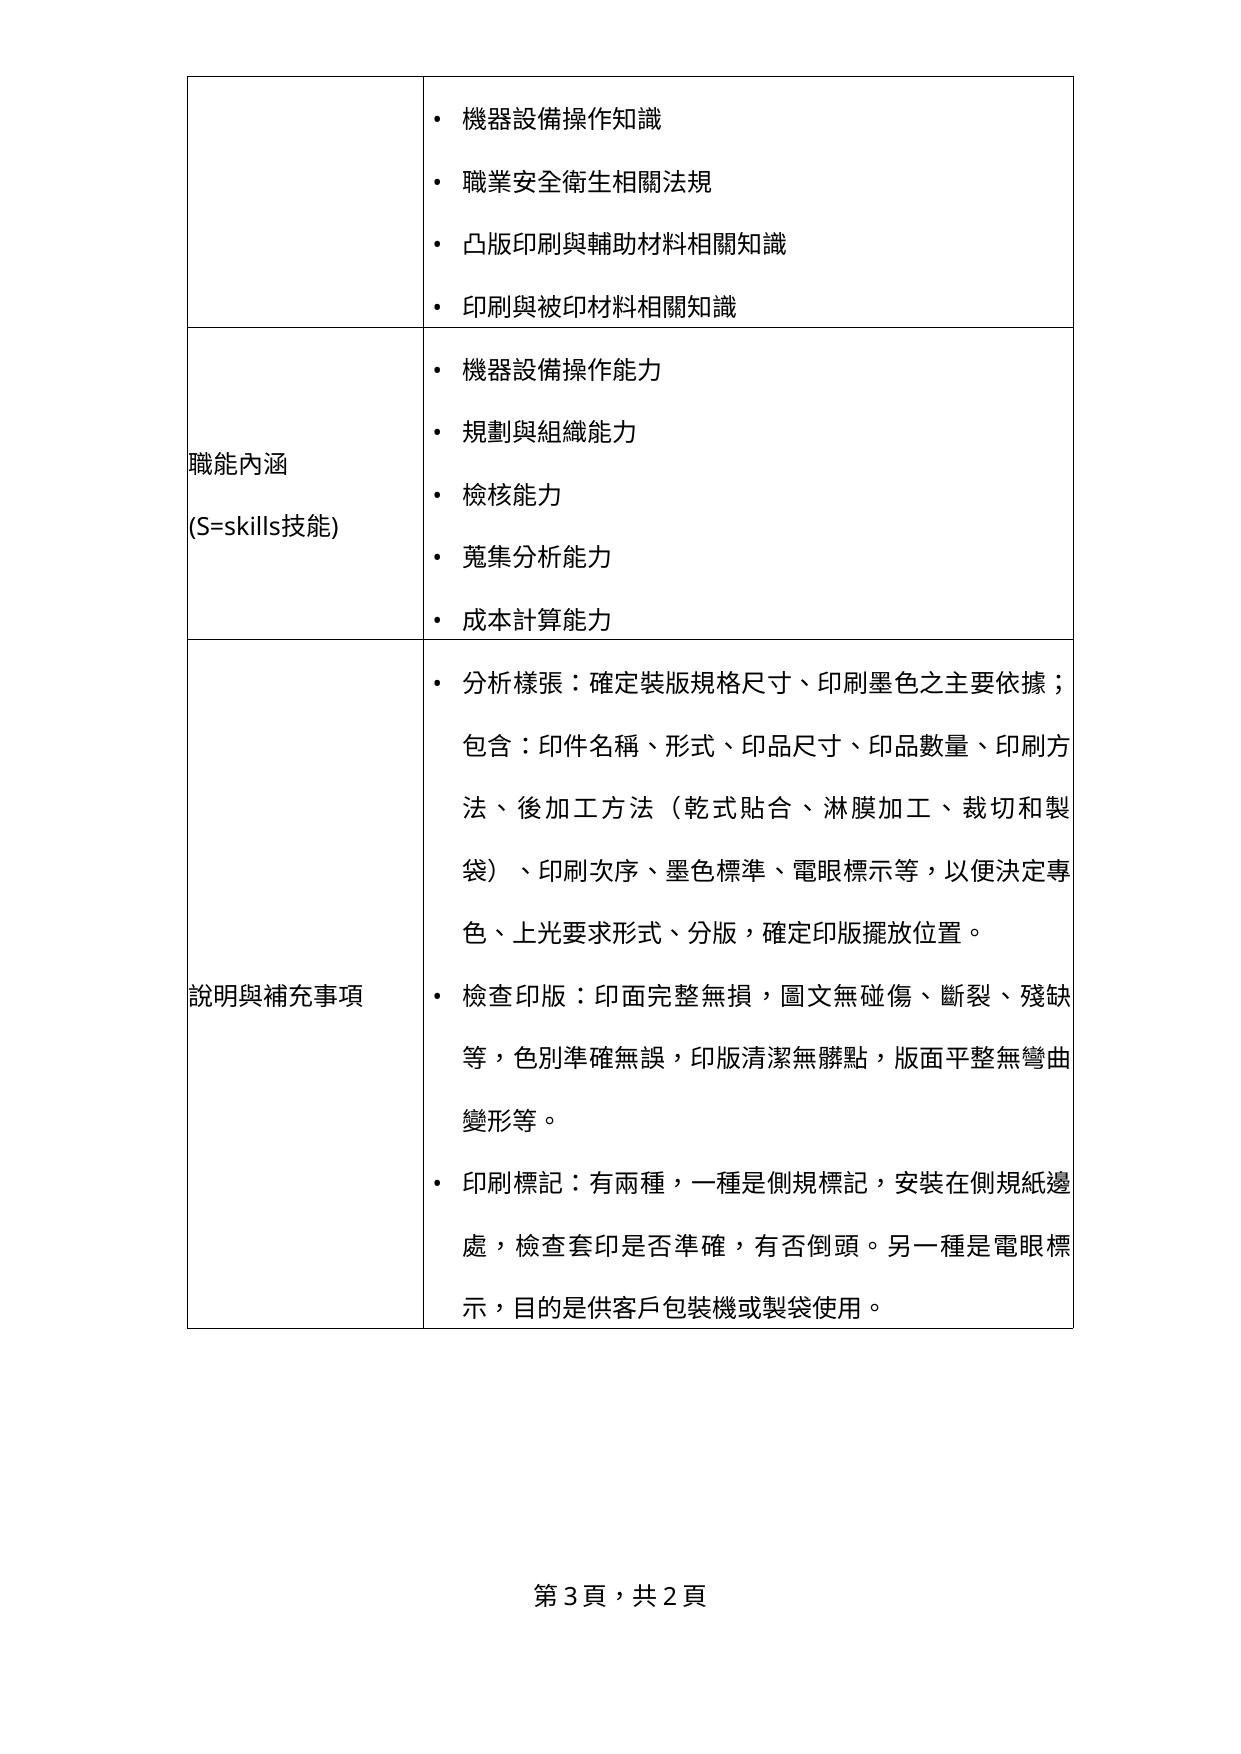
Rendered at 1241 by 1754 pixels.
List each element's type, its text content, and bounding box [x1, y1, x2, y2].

table_cell 說明與補充事項 [188, 640, 423, 1327]
table_cell 職能內涵 (S=skills技能) [188, 328, 423, 639]
table_cell 機器設備操作能力 規劃與組織能力 檢核能力 蒐集分析能力 成本計算能力 [424, 328, 1073, 639]
table_cell [188, 77, 423, 326]
table_cell 顏色與油墨相關知識 凸（柔）版貼版標準作業流程 物料與成本相關知識 訂單相關知識 凸版印刷標準作業流程 網紋輥規格載墨量相關知識 機器設備操作知識 職業安全衛生相關法規 凸版印刷與輔助材料相關知識 印刷與被印材料相關知識 [424, 77, 1073, 326]
table_cell 分析樣張：確定裝版規格尺寸、印刷墨色之主要依據；包含：印件名稱、形式、印品尺寸、印品數量、印刷方法、後加工方法（乾式貼合、淋膜加工、裁切和製袋）、印刷次序、墨色標準、電眼標示等，以便決定專色、上光要求形式、分版，確定印版擺放位置。 檢查印版：印面完整無損，圖文無碰傷、斷裂、殘缺等，色別準確無誤，印版清潔無髒點，版面平整無彎曲變形等。 印刷標記：有兩種，一種是側規標記，安裝在側規紙邊處，檢查套印是否準確，有否倒頭。另一種是電眼標示，目的是供客戶包裝機或製袋使用。 [424, 640, 1073, 1327]
